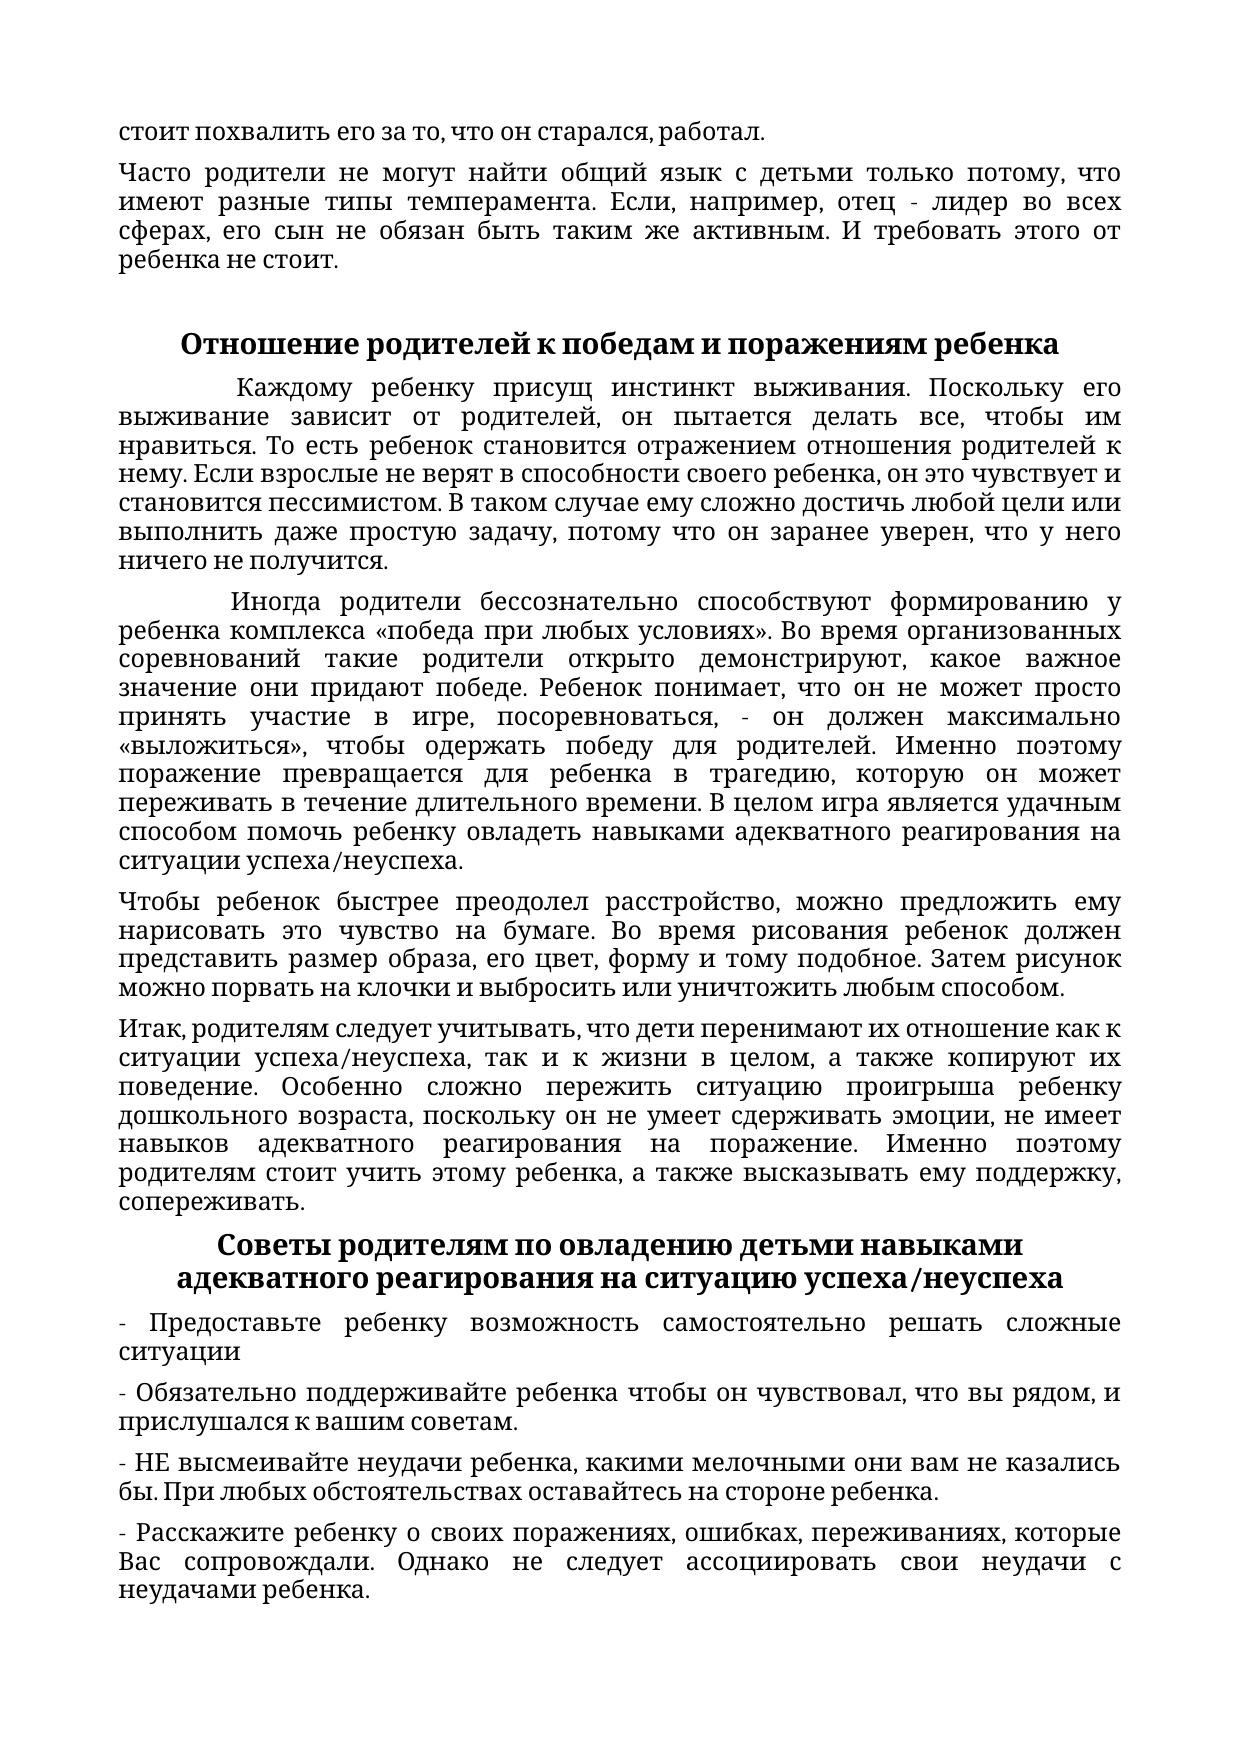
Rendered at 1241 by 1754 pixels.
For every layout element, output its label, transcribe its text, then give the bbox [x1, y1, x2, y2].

text - НЕ высмеивайте неудачи ребенка, какими мелочными они вам не казались бы. При любых обстоятельствах оставайтесь на стороне ребенка. [118, 1449, 1122, 1506]
text стоит похвалить его за то, что он старался, работал. [118, 118, 1122, 147]
text Чтобы ребенок быстрее преодолел расстройство, можно предложить ему нарисовать это чувство на бумаге. Во время рисования ребенок должен представить размер образа, его цвет, форму и тому подобное. Затем рисунок можно порвать на клочки и выбросить или уничтожить любым способом. [118, 888, 1122, 1003]
text Каждому ребенку присущ инстинкт выживания. Поскольку его выживание зависит от родителей, он пытается делать все, чтобы им нравиться. То есть ребенок становится отражением отношения родителей к нему. Если взрослые не верят в способности своего ребенка, он это чувствует и становится пессимистом. В таком случае ему сложно достичь любой цели или выполнить даже простую задачу, потому что он заранее уверен, что у него ничего не получится. [118, 374, 1122, 575]
text Итак, родителям следует учитывать, что дети перенимают их отношение как к ситуации успеха/неуспеха, так и к жизни в целом, а также копируют их поведение. Особенно сложно пережить ситуацию проигрыша ребенку дошкольного возраста, поскольку он не умеет сдерживать эмоции, не имеет навыков адекватного реагирования на поражение. Именно поэтому родителям стоит учить этому ребенка, а также высказывать ему поддержку, сопереживать. [118, 1015, 1122, 1217]
text - Обязательно поддерживайте ребенка чтобы он чувствовал, что вы рядом, и прислушался к вашим советам. [118, 1379, 1122, 1436]
text Отношение родителей к победам и поражениям ребенка [118, 328, 1122, 362]
text - Расскажите ребенку о своих поражениях, ошибках, переживаниях, которые Вас сопровождали. Однако не следует ассоциировать свои неудачи с неудачами ребенка. [118, 1519, 1122, 1605]
text Иногда родители бессознательно способствуют формированию у ребенка комплекса «победа при любых условиях». Во время организованных соревнований такие родители открыто демонстрируют, какое важное значение они придают победе. Ребенок понимает, что он не может просто принять участие в игре, посоревноваться, - он должен максимально «выложиться», чтобы одержать победу для родителей. Именно поэтому поражение превращается для ребенка в трагедию, которую он может переживать в течение длительного времени. В целом игра является удачным способом помочь ребенку овладеть навыками адекватного реагирования на ситуации успеха/неуспеха. [118, 588, 1122, 875]
text - Предоставьте ребенку возможность самостоятельно решать сложные ситуации [118, 1309, 1122, 1366]
text Часто родители не могут найти общий язык с детьми только потому, что имеют разные типы темперамента. Если, например, отец - лидер во всех сферах, его сын не обязан быть таким же активным. И требовать этого от ребенка не стоит. [118, 159, 1122, 274]
text Советы родителям по овладению детьми навыками адекватного реагирования на ситуацию успеха/неуспеха [118, 1229, 1122, 1296]
